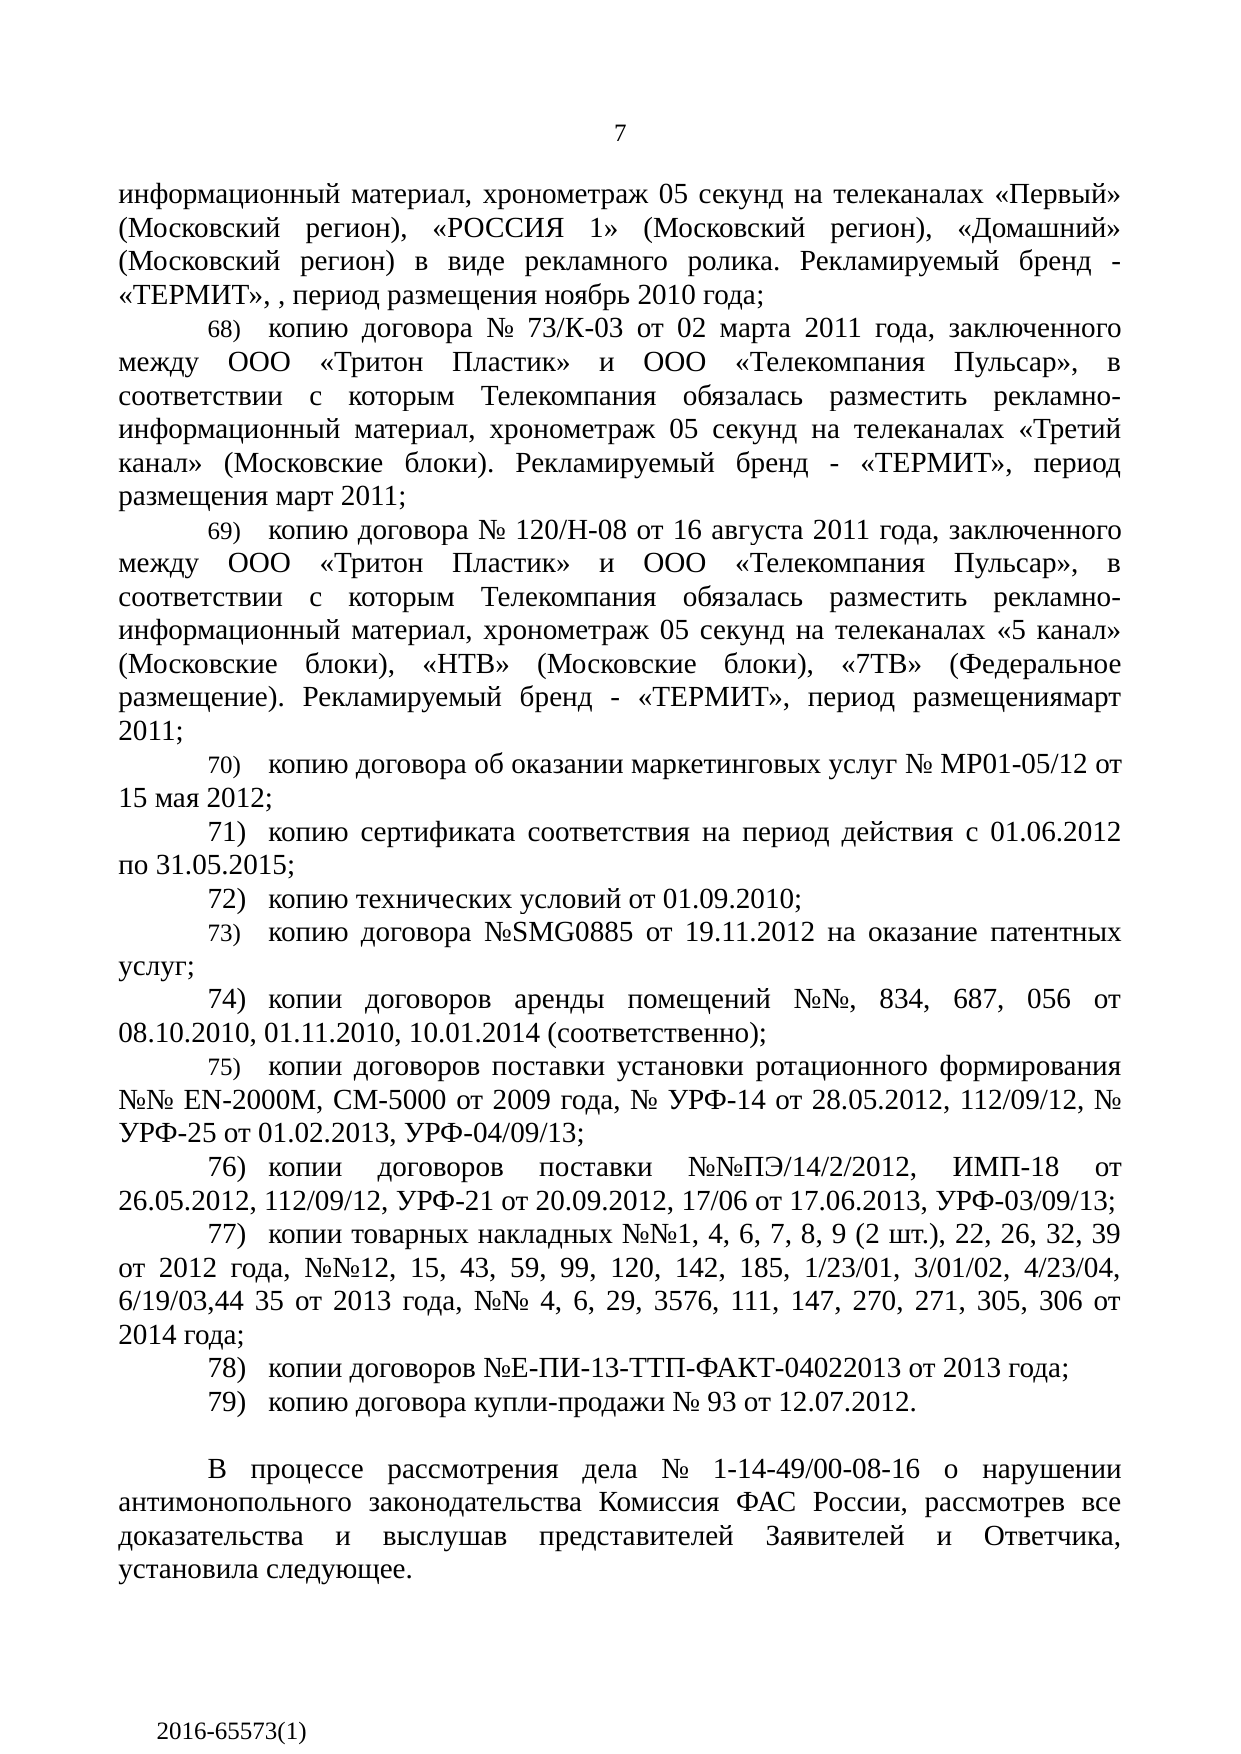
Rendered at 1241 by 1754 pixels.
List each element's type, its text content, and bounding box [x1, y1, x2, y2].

list копии договоров аренды помещений №№, 834, 687, 056 от 08.10.2010, 01.11.2010, 10.01.2014 (соответственно); [118, 981, 1122, 1048]
list копию договора № 73/К-03 от 02 марта 2011 года, заключенного между ООО «Тритон Пластик» и ООО «Телекомпания Пульсар», в соответствии с которым Телекомпания обязалась разместить рекламно-информационный материал, хронометраж 05 секунд на телеканалах «Третий канал» (Московские блоки). Рекламируемый бренд - «ТЕРМИТ», период размещения март 2011; [118, 311, 1122, 512]
list копию технических условий от 01.09.2010; [118, 881, 1122, 914]
text В процессе рассмотрения дела № 1-14-49/00-08-16 о нарушении антимонопольного законодательства Комиссия ФАС России, рассмотрев все доказательства и выслушав представителей Заявителей и Ответчика, установила следующее. [118, 1451, 1122, 1585]
list копию договора об оказании маркетинговых услуг № МР01-05/12 от 15 мая 2012; [118, 747, 1122, 814]
list копии товарных накладных №№1, 4, 6, 7, 8, 9 (2 шт.), 22, 26, 32, 39 от 2012 года, №№12, 15, 43, 59, 99, 120, 142, 185, 1/23/01, 3/01/02, 4/23/04, 6/19/03,44 35 от 2013 года, №№ 4, 6, 29, 3576, 111, 147, 270, 271, 305, 306 от 2014 года; [118, 1216, 1122, 1350]
list копию договора №SMG0885 от 19.11.2012 на оказание патентных услуг; [118, 914, 1122, 981]
list копии договоров поставки №№ПЭ/14/2/2012, ИМП-18 от 26.05.2012, 112/09/12, УРФ-21 от 20.09.2012, 17/06 от 17.06.2013, УРФ-03/09/13; [118, 1149, 1122, 1216]
list копию договора № 120/Н-08 от 16 августа 2011 года, заключенного между ООО «Тритон Пластик» и ООО «Телекомпания Пульсар», в соответствии с которым Телекомпания обязалась разместить рекламно-информационный материал, хронометраж 05 секунд на телеканалах «5 канал» (Московские блоки), «НТВ» (Московские блоки), «7ТВ» (Федеральное размещение). Рекламируемый бренд - «ТЕРМИТ», период размещениямарт 2011; [118, 512, 1122, 747]
list копию договора купли-продажи № 93 от 12.07.2012. [118, 1384, 1122, 1417]
list копию сертификата соответствия на период действия с 01.06.2012 по 31.05.2015; [118, 814, 1122, 881]
list копии договоров поставки установки ротационного формирования №№ EN-2000M, CM-5000 от 2009 года, № УРФ-14 от 28.05.2012, 112/09/12, № УРФ-25 от 01.02.2013, УРФ-04/09/13; [118, 1048, 1122, 1149]
list копии договоров №Е-ПИ-13-ТТП-ФАКТ-04022013 от 2013 года; [118, 1350, 1122, 1384]
text информационный материал, хронометраж 05 секунд на телеканалах «Первый» (Московский регион), «РОССИЯ 1» (Московский регион), «Домашний» (Московский регион) в виде рекламного ролика. Рекламируемый бренд - «ТЕРМИТ», , период размещения ноябрь 2010 года; [118, 176, 1122, 311]
